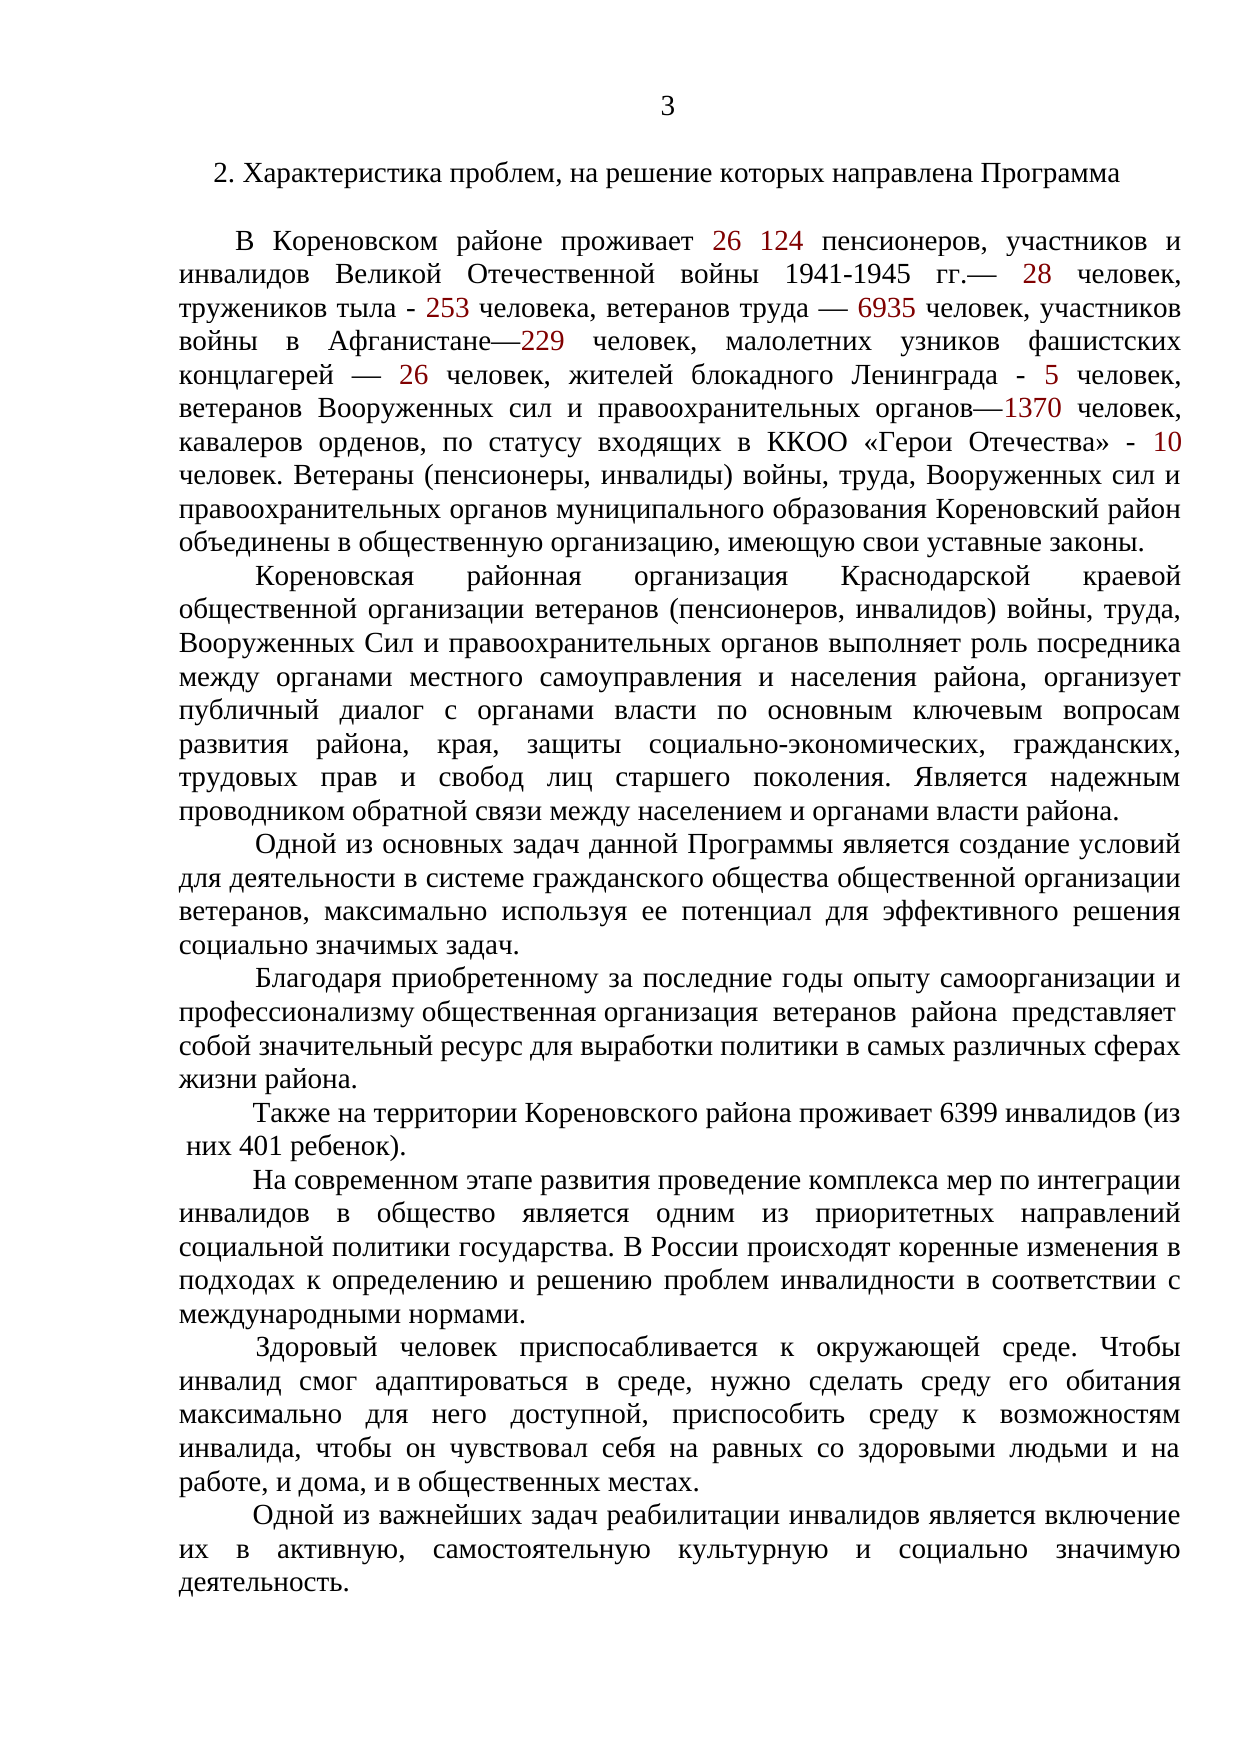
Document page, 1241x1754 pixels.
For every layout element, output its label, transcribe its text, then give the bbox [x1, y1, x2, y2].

text 3 [177, 88, 1155, 122]
text На современном этапе развития проведение комплекса мер по интеграции инвалидов в общество является одним из приоритетных направлений социальной политики государства. В России происходят коренные изменения в подходах к определению и решению проблем инвалидности в соответствии с международными нормами. [178, 1162, 1182, 1329]
text Кореновская районная организация Краснодарской краевой общественной организации ветеранов (пенсионеров, инвалидов) войны, труда, Вооруженных Сил и правоохранительных органов выполняет роль посредника между органами местного самоуправления и населения района, организует публичный диалог с органами власти по основным ключевым вопросам развития района, края, защиты социально-экономических, гражданских, трудовых прав и свобод лиц старшего поколения. Является надежным проводником обратной связи между населением и органами власти района. [178, 558, 1182, 826]
text 2. Характеристика проблем, на решение которых направлена Программа [178, 156, 1155, 189]
text Также на территории Кореновского района проживает 6399 инвалидов (из [178, 1095, 1182, 1128]
text В Кореновском районе проживает 26 124 пенсионеров, участников и инвалидов Великой Отечественной войны 1941-1945 гг.— 28 человек, тружеников тыла - 253 человека, ветеранов труда — 6935 человек, участников войны в Афганистане—229 человек, малолетних узников фашистских концлагерей — 26 человек, жителей блокадного Ленинграда - 5 человек, ветеранов Вооруженных сил и правоохранительных органов—1370 человек, кавалеров орденов, по статусу входящих в ККОО «Герои Отечества» - 10 человек. Ветераны (пенсионеры, инвалиды) войны, труда, Вооруженных сил и правоохранительных органов муниципального образования Кореновский район объединены в общественную организацию, имеющую свои уставные законы. [178, 223, 1182, 558]
text Благодаря приобретенному за последние годы опыту самоорганизации и профессионализму общественная организация ветеранов района представляет [178, 961, 1182, 1028]
text жизни района. [178, 1061, 1182, 1095]
text Одной из основных задач данной Программы является создание условий для деятельности в системе гражданского общества общественной организации ветеранов, максимально используя ее потенциал для эффективного решения социально значимых задач. [178, 826, 1182, 961]
text Одной из важнейших задач реабилитации инвалидов является включение их в активную, самостоятельную культурную и социально значимую деятельность. [178, 1497, 1182, 1598]
text Здоровый человек приспосабливается к окружающей среде. Чтобы инвалид смог адаптироваться в среде, нужно сделать среду его обитания максимально для него доступной, приспособить среду к возможностям инвалида, чтобы он чувствовал себя на равных со здоровыми людьми и на работе, и дома, и в общественных местах. [178, 1329, 1182, 1497]
text них 401 ребенок). [178, 1128, 1182, 1162]
text собой значительный ресурс для выработки политики в самых различных сферах [178, 1028, 1182, 1061]
